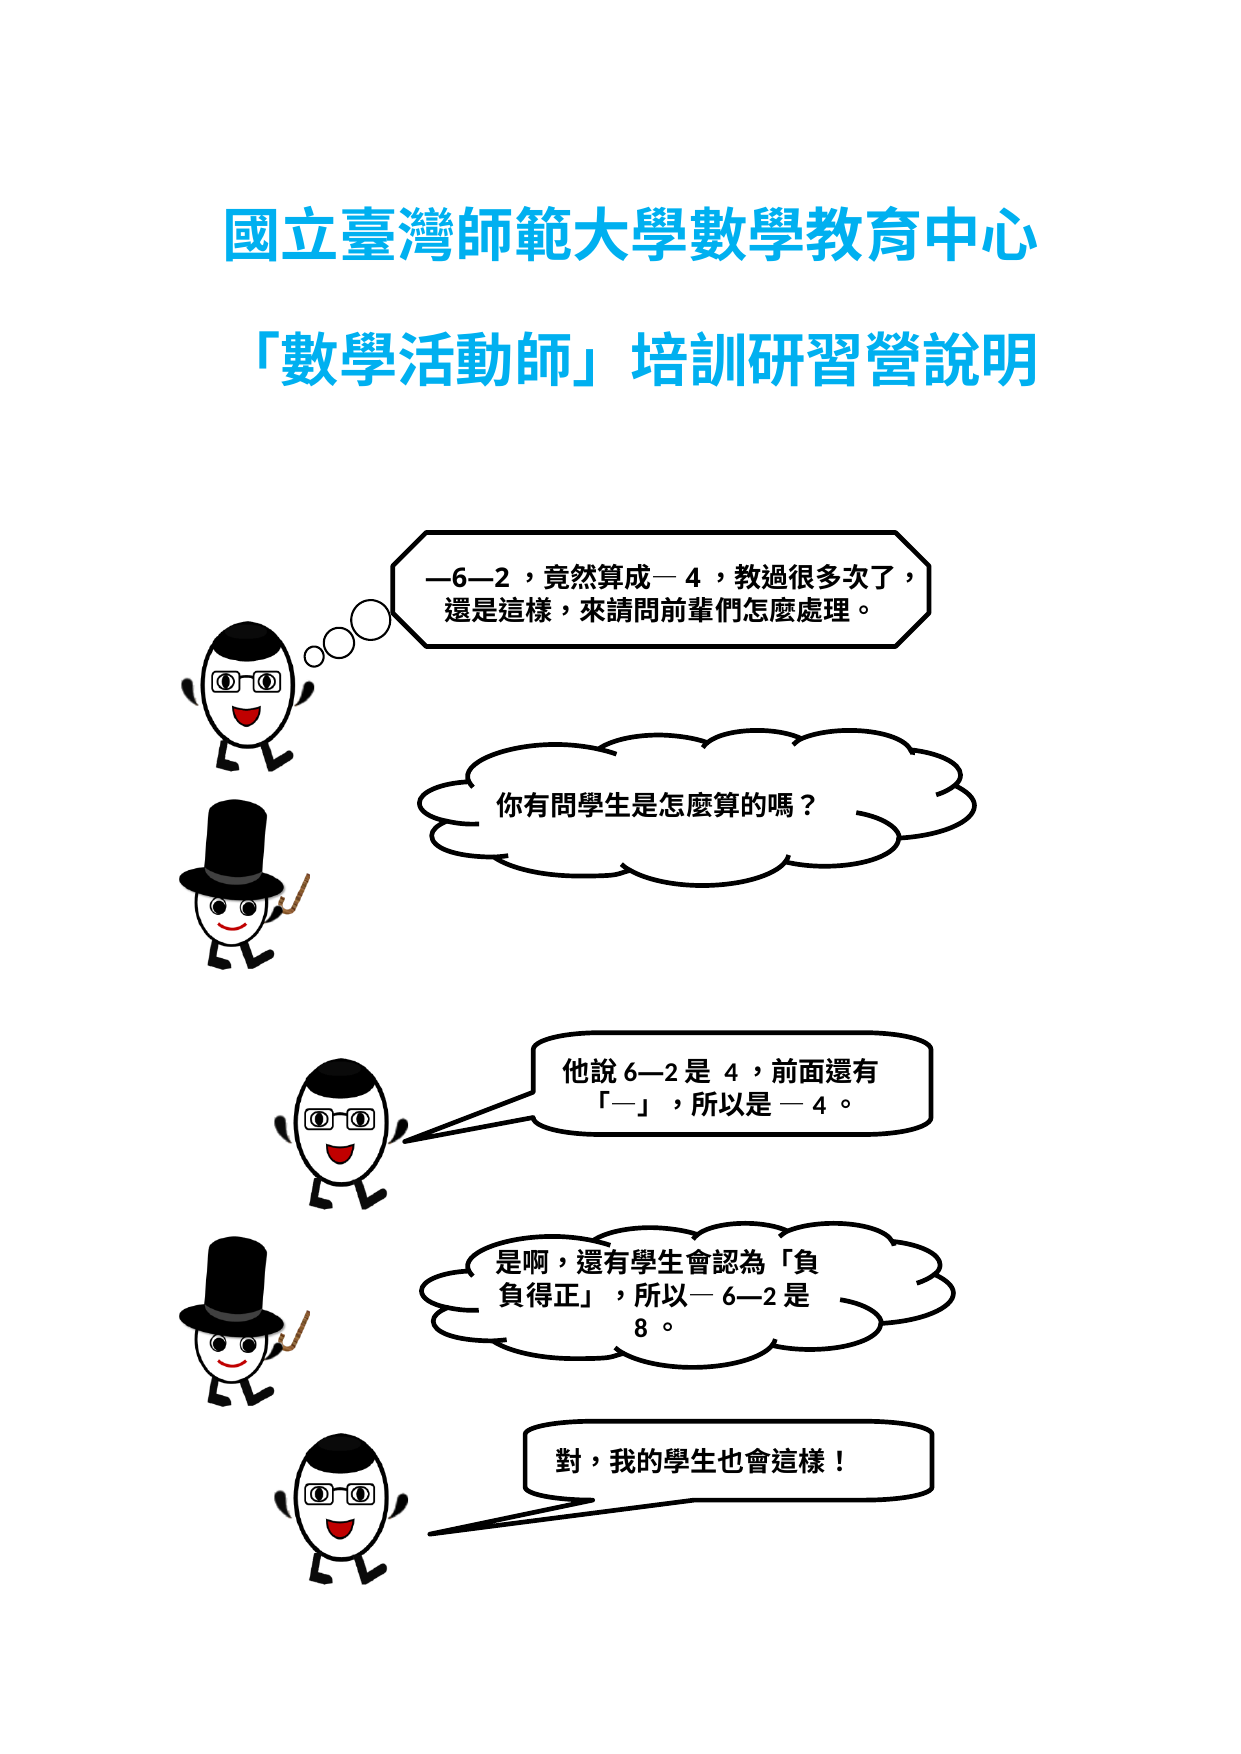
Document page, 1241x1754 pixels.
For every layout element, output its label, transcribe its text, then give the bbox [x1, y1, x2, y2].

text 國立臺灣師範大學數學教育中心 [118, 158, 1143, 283]
text 「數學活動師」培訓研習營說明 [118, 283, 1143, 408]
